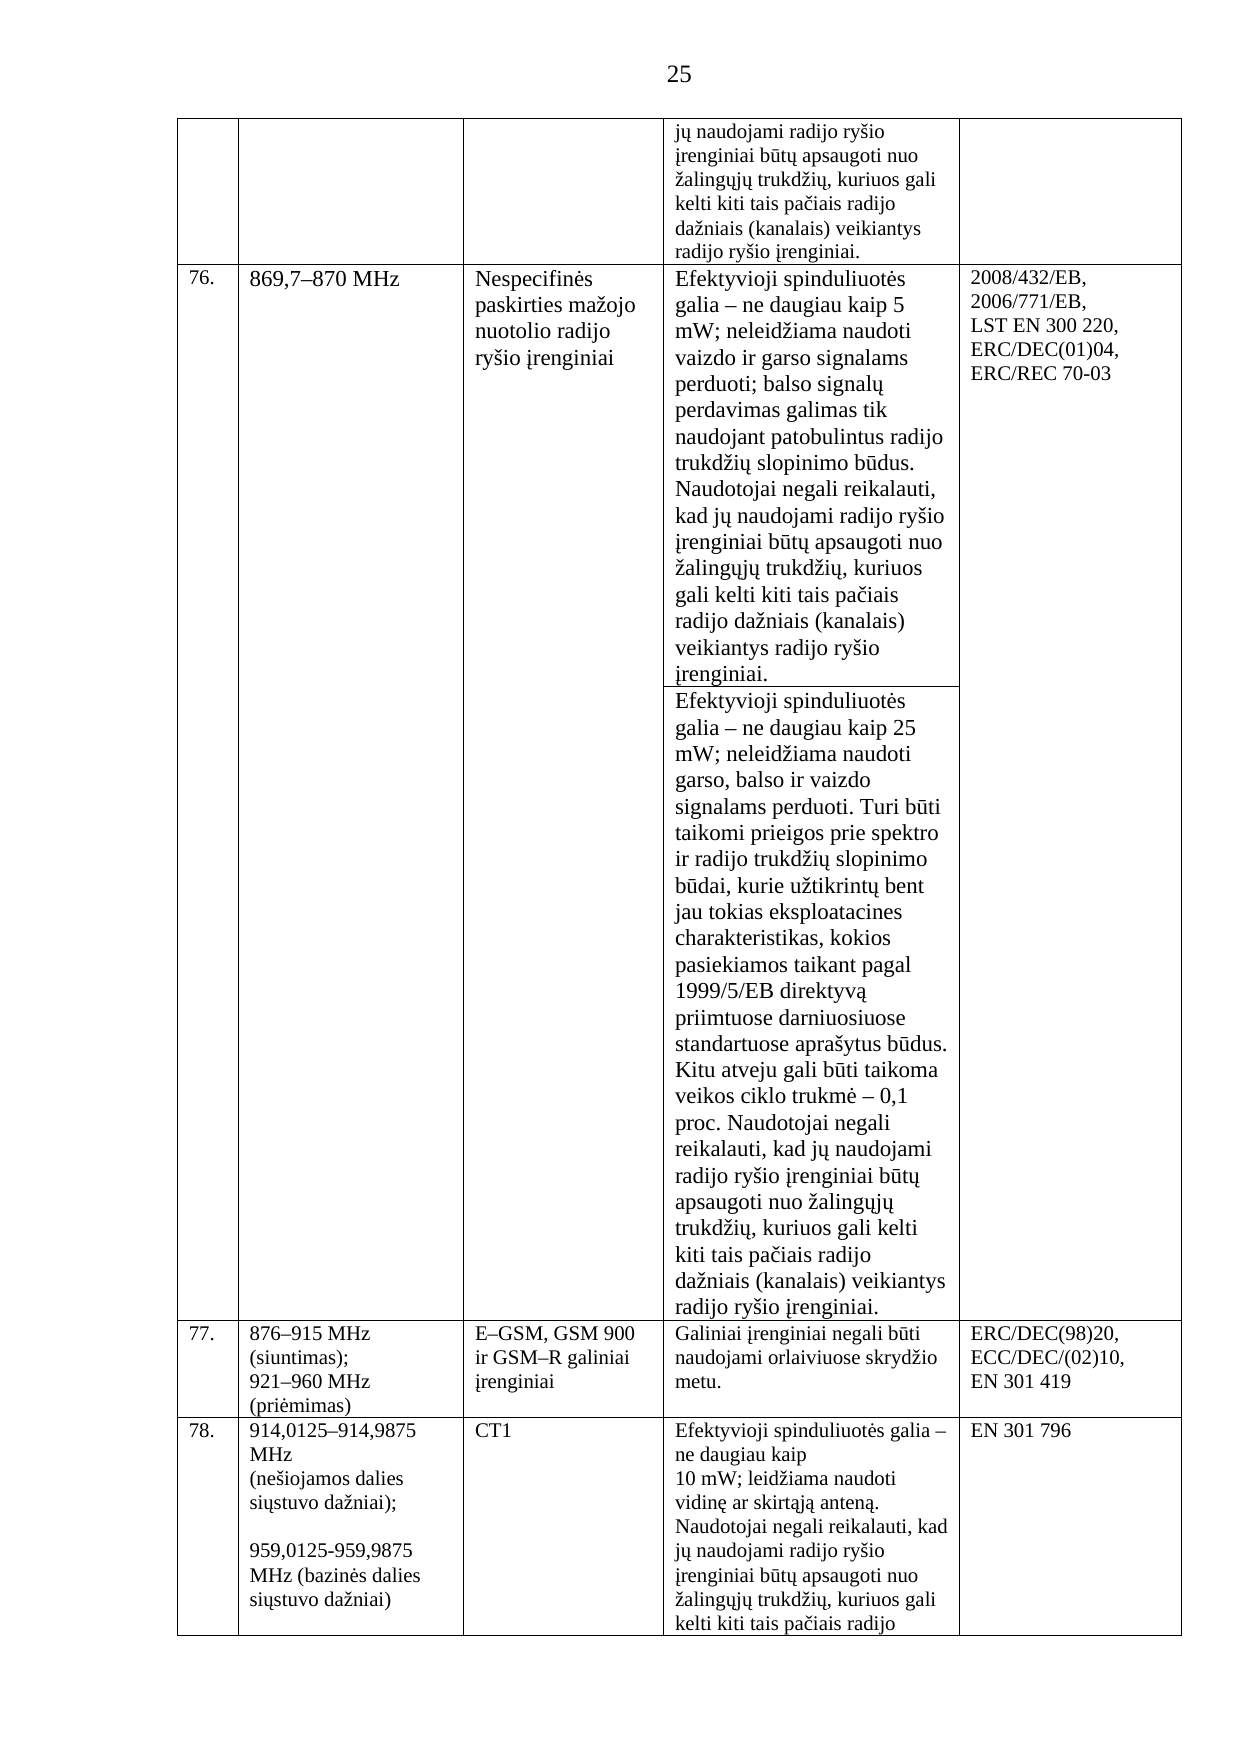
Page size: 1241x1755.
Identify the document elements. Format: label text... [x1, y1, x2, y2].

table_cell jų naudojami radijo ryšio įrenginiai būtų apsaugoti nuo žalingųjų trukdžių, kuriuos gali kelti kiti tais pačiais radijo dažniais (kanalais) veikiantys radijo ryšio įrenginiai. [664, 119, 959, 263]
table_cell EN 301 796 [960, 1418, 1181, 1635]
table_cell [178, 119, 238, 263]
table_cell [960, 119, 1181, 263]
table_cell 2008/432/EB, 2006/771/EB, LST EN 300 220, ERC/DEC(01)04, ERC/REC 70-03 [960, 265, 1181, 1320]
table_cell CT1 [464, 1418, 663, 1635]
table_cell E–GSM, GSM 900 ir GSM–R galiniai įrenginiai [464, 1321, 663, 1417]
table_cell Galiniai įrenginiai negali būti naudojami orlaiviuose skrydžio metu. [664, 1321, 959, 1417]
table_cell Efektyvioji spinduliuotės galia – ne daugiau kaip 25 mW; neleidžiama naudoti garso, balso ir vaizdo signalams perduoti. Turi būti taikomi prieigos prie spektro ir radijo trukdžių slopinimo būdai, kurie užtikrintų bent jau tokias eksploatacines charakteristikas, kokios pasiekiamos taikant pagal 1999/5/EB direktyvą priimtuose darniuosiuose standartuose aprašytus būdus. Kitu atveju gali būti taikoma veikos ciklo trukmė – 0,1 proc. Naudotojai negali reikalauti, kad jų naudojami radijo ryšio įrenginiai būtų apsaugoti nuo žalingųjų trukdžių, kuriuos gali kelti kiti tais pačiais radijo dažniais (kanalais) veikiantys radijo ryšio įrenginiai. [664, 687, 959, 1320]
table_cell 77. [178, 1321, 238, 1417]
table_cell 78. [178, 1418, 238, 1635]
table_cell Efektyvioji spinduliuotės galia – ne daugiau kaip 5 mW; neleidžiama naudoti vaizdo ir garso signalams perduoti; balso signalų perdavimas galimas tik naudojant patobulintus radijo trukdžių slopinimo būdus. Naudotojai negali reikalauti, kad jų naudojami radijo ryšio įrenginiai būtų apsaugoti nuo žalingųjų trukdžių, kuriuos gali kelti kiti tais pačiais radijo dažniais (kanalais) veikiantys radijo ryšio įrenginiai. [664, 265, 959, 686]
table_cell [464, 119, 663, 263]
table_cell 869,7–870 MHz [239, 265, 463, 1320]
table_cell [239, 119, 463, 263]
table_cell 876–915 MHz (siuntimas); 921–960 MHz (priėmimas) [239, 1321, 463, 1417]
table_cell 914,0125–914,9875 MHz (nešiojamos dalies siųstuvo dažniai); 959,0125-959,9875 MHz (bazinės dalies siųstuvo dažniai) [239, 1418, 463, 1635]
table_cell 76. [178, 265, 238, 1320]
table_cell ERC/DEC(98)20, ECC/DEC/(02)10, EN 301 419 [960, 1321, 1181, 1417]
table_cell Efektyvioji spinduliuotės galia – ne daugiau kaip 10 mW; leidžiama naudoti vidinę ar skirtąją anteną. Naudotojai negali reikalauti, kad jų naudojami radijo ryšio įrenginiai būtų apsaugoti nuo žalingųjų trukdžių, kuriuos gali kelti kiti tais pačiais radijo [664, 1418, 959, 1635]
table_cell Nespecifinės paskirties mažojo nuotolio radijo ryšio įrenginiai [464, 265, 663, 1320]
